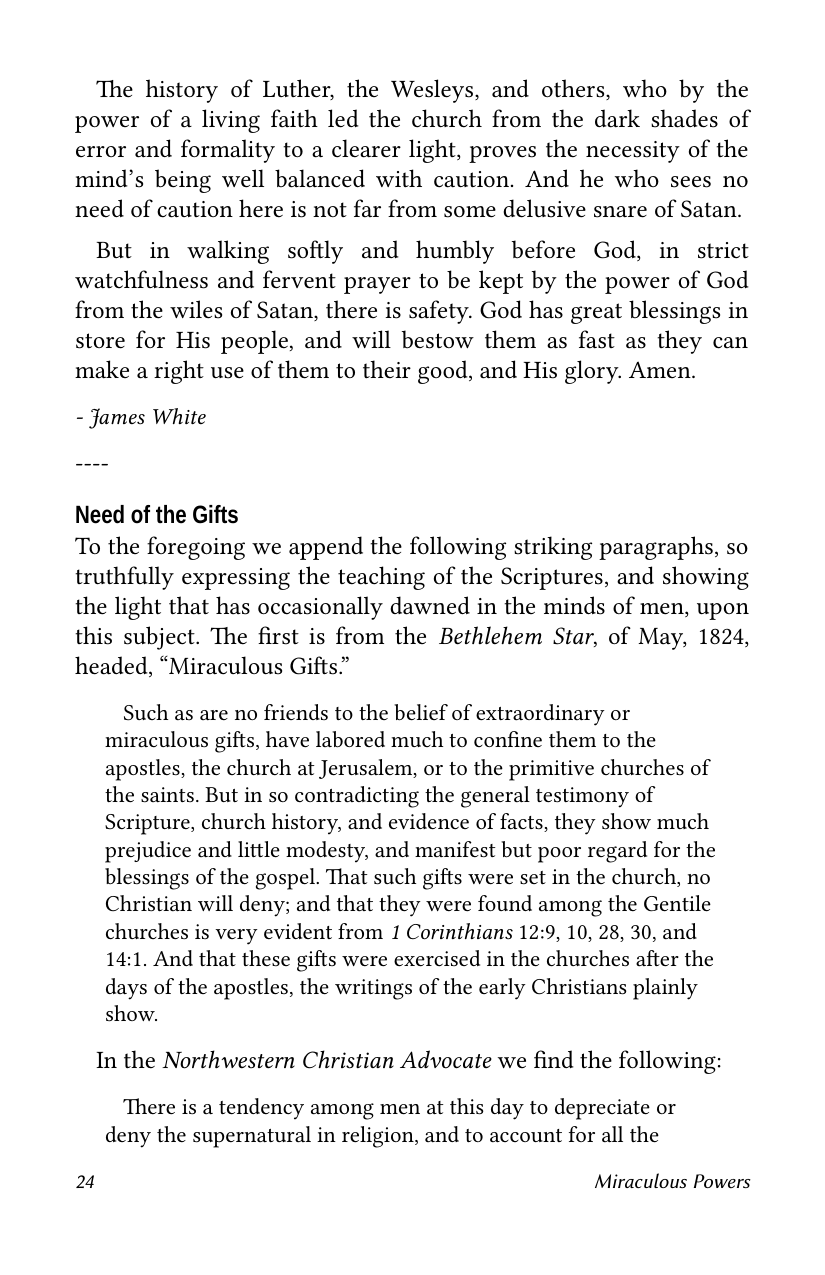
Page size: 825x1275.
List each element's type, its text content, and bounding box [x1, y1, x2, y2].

text There is a tendency among men at this day to depreciate or deny the supernatural in religion, and to account for all the [105, 1094, 720, 1148]
text In the Northwestern Christian Advocate we find the following: [75, 1046, 750, 1075]
text To the foregoing we append the following striking paragraphs, so truthfully expressing the teaching of the Scriptures, and showing the light that has occasionally dawned in the minds of men, upon this subject. The first is from the Bethlehem Star, of May, 1824, headed, “Miraculous Gifts.” [75, 532, 750, 680]
text But in walking softly and humbly before God, in strict watchfulness and fervent prayer to be kept by the power of God from the wiles of Satan, there is safety. God has great blessings in store for His people, and will bestow them as fast as they can make a right use of them to their good, and His glory. Amen. [75, 237, 750, 385]
text Such as are no friends to the belief of extraordinary or miraculous gifts, have labored much to confine them to the apostles, the church at Jerusalem, or to the primitive churches of the saints. But in so contradicting the general testimony of Scripture, church history, and evidence of facts, they show much prejudice and little modesty, and manifest but poor regard for the blessings of the gospel. That such gifts were set in the church, no Christian will deny; and that they were found among the Gentile churches is very evident from 1 Corinthians 12:9, 10, 28, 30, and 14:1. And that these gifts were exercised in the churches after the days of the apostles, the writings of the early Christians plainly show. [105, 699, 720, 1027]
subtitle Need of the Gifts [75, 500, 750, 529]
text - James White [75, 404, 750, 430]
text ---- [75, 449, 750, 478]
text The history of Luther, the Wesleys, and others, who by the power of a living faith led the church from the dark shades of error and formality to a clearer light, proves the necessity of the mind’s being well balanced with caution. And he who sees no need of caution here is not far from some delusive snare of Satan. [75, 75, 750, 223]
